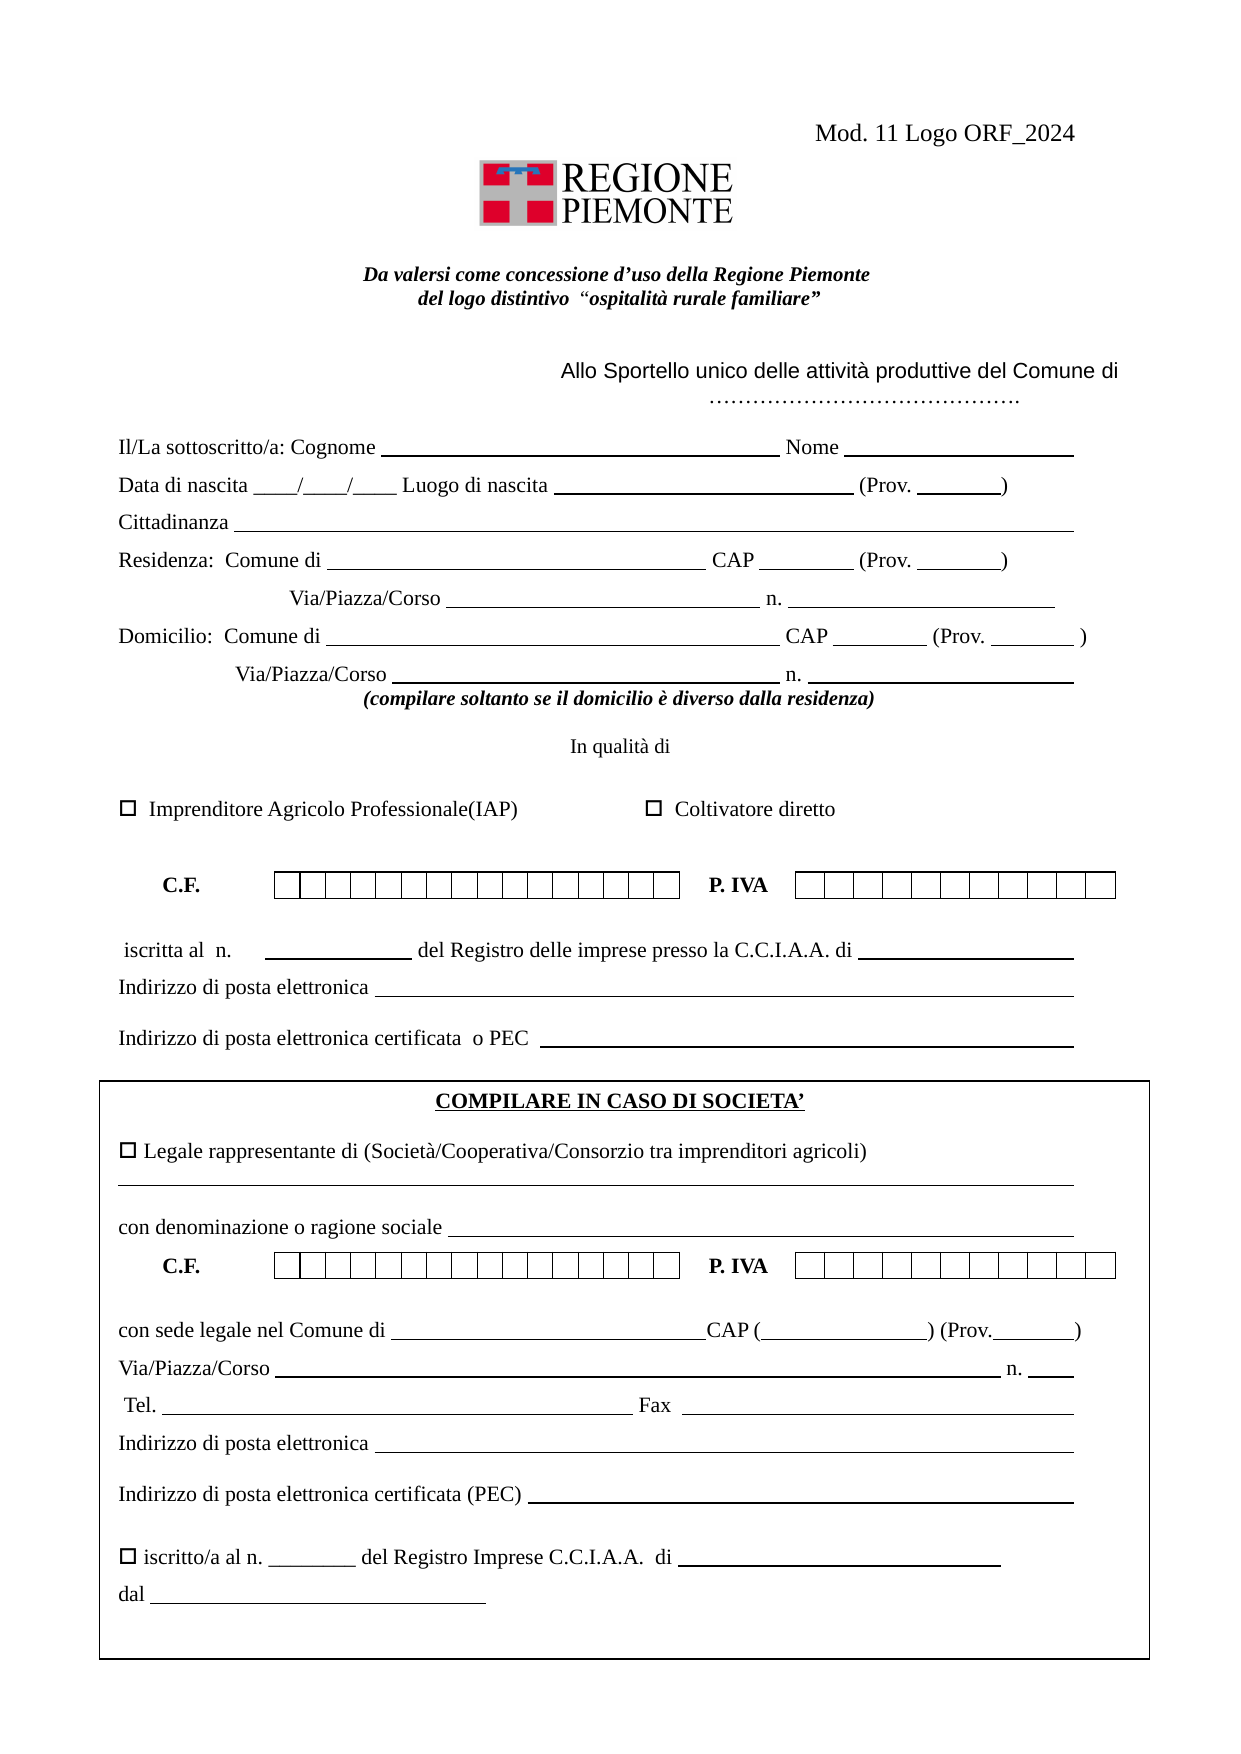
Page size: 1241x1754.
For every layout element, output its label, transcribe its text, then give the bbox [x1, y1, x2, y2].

table_header [796, 873, 824, 898]
text ……………………………………. [708, 383, 1122, 408]
table_header [883, 1253, 911, 1278]
subtitle Via/Piazza/Corso n. [118, 585, 1122, 610]
table_header [351, 1253, 375, 1278]
table_header [654, 1253, 679, 1278]
table_header [1086, 873, 1115, 898]
table_header [402, 1253, 426, 1278]
table_header [604, 873, 628, 898]
table_header [503, 1253, 527, 1278]
table_header [553, 1253, 578, 1278]
text Via/Piazza/Corso n. [118, 1354, 1122, 1380]
text Tel. Fax [118, 1392, 1122, 1418]
table_header [376, 873, 401, 898]
picture [474, 157, 737, 231]
table_header [427, 1253, 451, 1278]
table_header C.F. [100, 1252, 274, 1278]
table_header [970, 873, 998, 898]
text Data di nascita ____/____/____ Luogo di nascita (Prov. ) [118, 472, 1122, 497]
table_header [478, 873, 502, 898]
table_header [579, 1253, 603, 1278]
table_header [553, 873, 578, 898]
text Indirizzo di posta elettronica certificata o PEC [118, 1025, 1122, 1050]
subtitle COMPILARE IN CASO DI SOCIETA’ [118, 1088, 1122, 1113]
text con sede legale nel Comune di CAP ( ) (Prov. ) [118, 1317, 1122, 1342]
table_header [825, 873, 853, 898]
table_header [326, 873, 350, 898]
table_header [941, 873, 969, 898]
text del logo distintivo “ospitalità rurale familiare” [118, 286, 1122, 310]
table_header [402, 873, 426, 898]
table_header [376, 1253, 401, 1278]
table_header P. IVA [680, 1252, 795, 1278]
table_header [452, 873, 477, 898]
table_header [478, 1253, 502, 1278]
text Mod. 11 Logo ORF_2024 [118, 118, 1122, 147]
text Il/La sottoscritto/a: Cognome Nome [118, 434, 1122, 459]
table_header [970, 1253, 998, 1278]
table_header [629, 1253, 653, 1278]
text Indirizzo di posta elettronica [118, 974, 1122, 999]
text Domicilio: Comune di CAP (Prov. ) [118, 623, 1122, 648]
table_header [301, 1253, 325, 1278]
table_header [1057, 873, 1085, 898]
table_header [301, 873, 325, 898]
text (compilare soltanto se il domicilio è diverso dalla residenza) [118, 686, 1122, 710]
table_header [912, 873, 940, 898]
table_header [629, 873, 653, 898]
table_header [654, 873, 679, 898]
table_header [1086, 1253, 1115, 1278]
table_header [427, 873, 451, 898]
table_header [326, 1253, 350, 1278]
text Da valersi come concessione d’uso della Regione Piemonte [118, 262, 1122, 286]
table_header [883, 873, 911, 898]
table_header [275, 873, 299, 898]
table_header [796, 1253, 824, 1278]
table_header [604, 1253, 628, 1278]
table_header [1028, 1253, 1056, 1278]
table_header [452, 1253, 477, 1278]
table_header [528, 1253, 552, 1278]
table_header [941, 1253, 969, 1278]
table_header [825, 1253, 853, 1278]
table_header [579, 873, 603, 898]
text In qualità di [118, 734, 1122, 758]
text Indirizzo di posta elettronica certificata (PEC) [118, 1481, 1122, 1506]
table_header C.F. [99, 871, 274, 898]
text con denominazione o ragione sociale [118, 1214, 1122, 1239]
table_header [351, 873, 375, 898]
table_header [912, 1253, 940, 1278]
table_header [1028, 873, 1056, 898]
table_header [999, 873, 1027, 898]
text Cittadinanza [118, 509, 1122, 534]
text o Legale rappresentante di (Società/Cooperativa/Consorzio tra imprenditori agricoli) [118, 1138, 1122, 1163]
text iscritta al n. del Registro delle imprese presso la C.C.I.A.A. di [118, 937, 1122, 962]
table_header [854, 1253, 882, 1278]
table_header [528, 873, 552, 898]
text Via/Piazza/Corso n. [118, 661, 1122, 686]
table_header P. IVA [680, 871, 795, 898]
table_header [854, 873, 882, 898]
text Allo Sportello unico delle attività produttive del Comune di [487, 358, 1122, 383]
table_header [999, 1253, 1027, 1278]
table_header [275, 1253, 299, 1278]
text o iscritto/a al n. ________ del Registro Imprese C.C.I.A.A. di dal [118, 1544, 1122, 1607]
table_header [1057, 1253, 1085, 1278]
table_header [503, 873, 527, 898]
text Indirizzo di posta elettronica [118, 1430, 1122, 1455]
text Residenza: Comune di CAP (Prov. ) [118, 547, 1122, 572]
text o Imprenditore Agricolo Professionale(IAP) o Coltivatore diretto [118, 796, 1122, 821]
